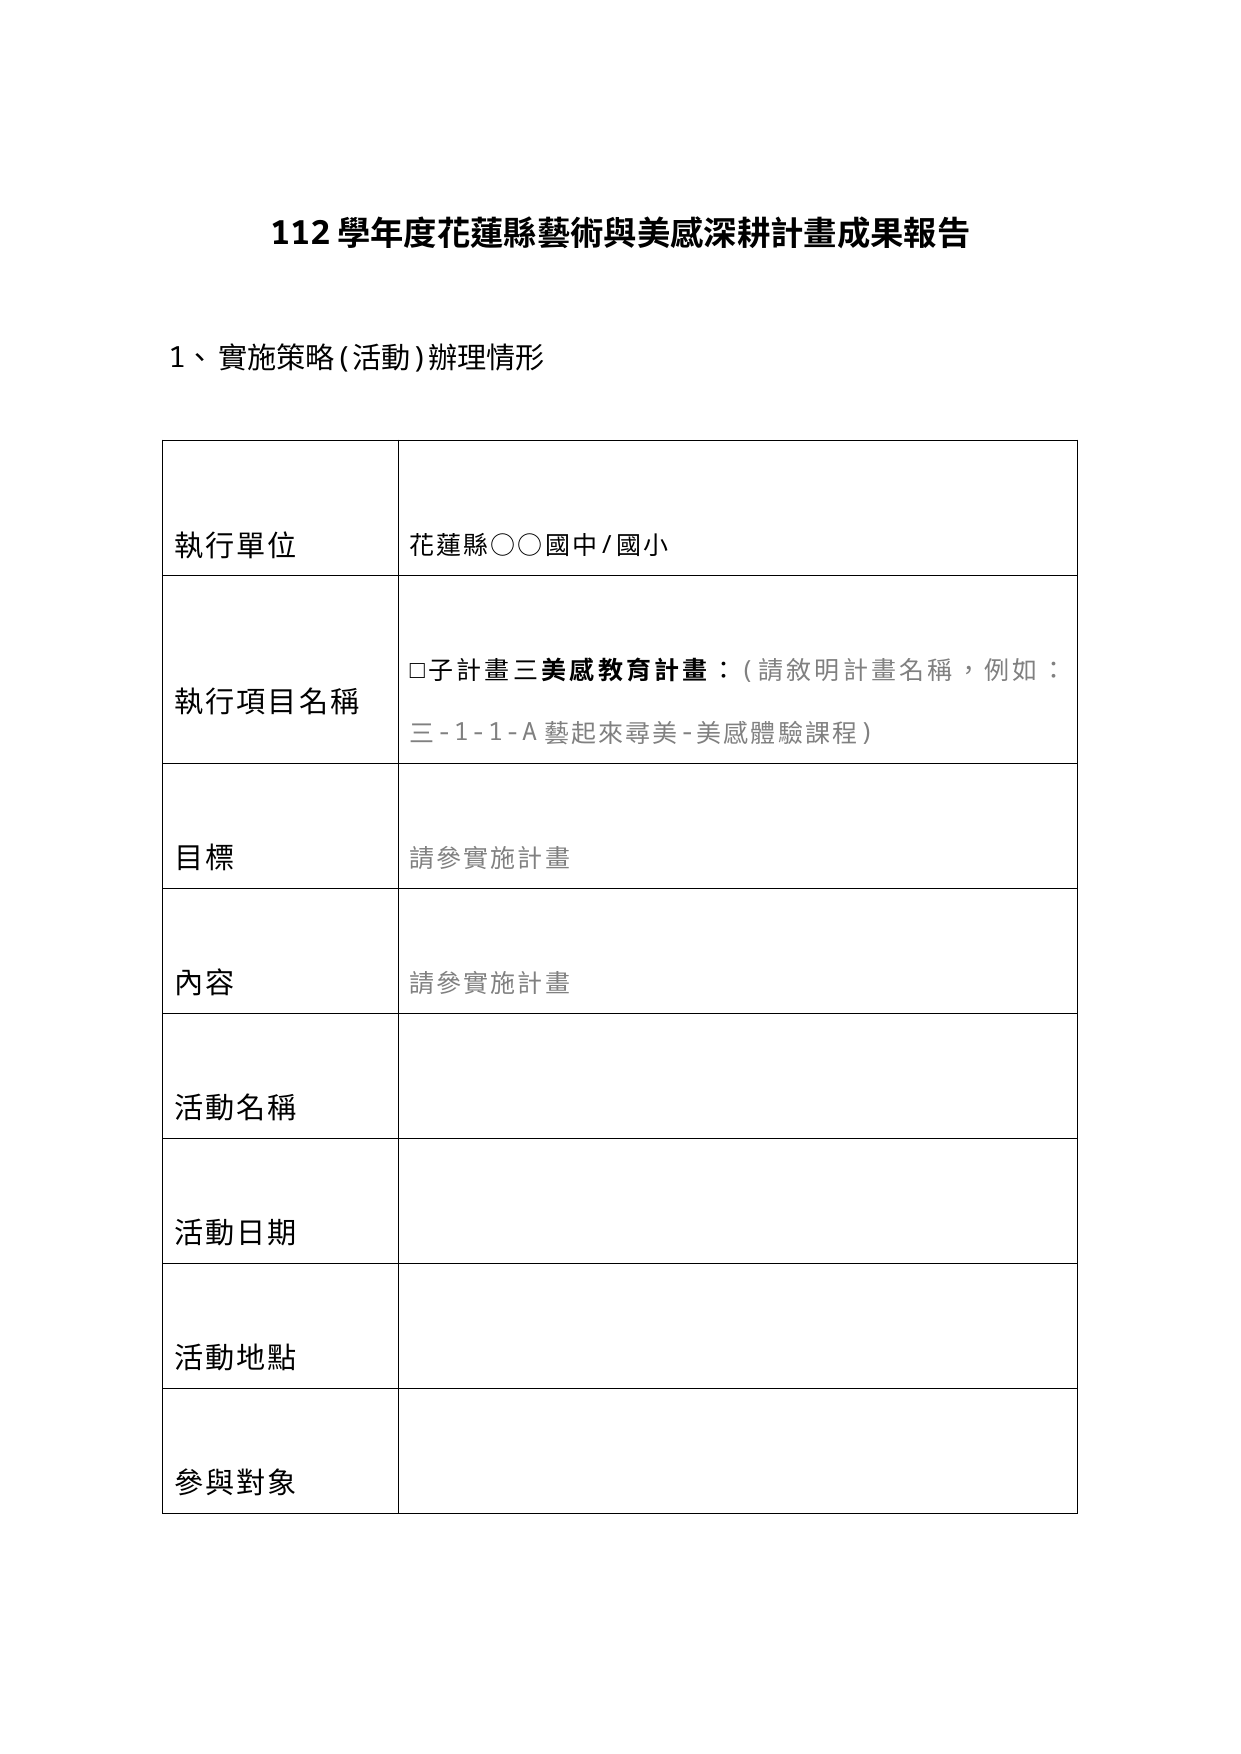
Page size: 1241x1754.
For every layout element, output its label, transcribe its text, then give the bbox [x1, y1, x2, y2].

list 實施策略(活動)辦理情形 [168, 314, 1122, 377]
table_cell 內容 [163, 889, 398, 1012]
table_cell 活動日期 [163, 1139, 398, 1262]
table_cell 請參實施計畫 [399, 764, 1077, 887]
table_cell [399, 1014, 1077, 1137]
table_cell 執行項目名稱 [163, 576, 398, 762]
table_cell [399, 1264, 1077, 1387]
table_header 花蓮縣○○國中/國小 [399, 441, 1077, 575]
table_cell 請參實施計畫 [399, 889, 1077, 1012]
table_cell 活動地點 [163, 1264, 398, 1387]
text 112學年度花蓮縣藝術與美感深耕計畫成果報告 [118, 189, 1122, 252]
table_header 執行單位 [163, 441, 398, 575]
table_cell [399, 1139, 1077, 1262]
table_cell [399, 1389, 1077, 1512]
table_cell □子計畫三美感教育計畫：(請敘明計畫名稱，例如：三-1-1-A藝起來尋美-美感體驗課程) [399, 576, 1077, 762]
table_cell 參與對象 [163, 1389, 398, 1512]
table_cell 活動名稱 [163, 1014, 398, 1137]
table_cell 目標 [163, 764, 398, 887]
